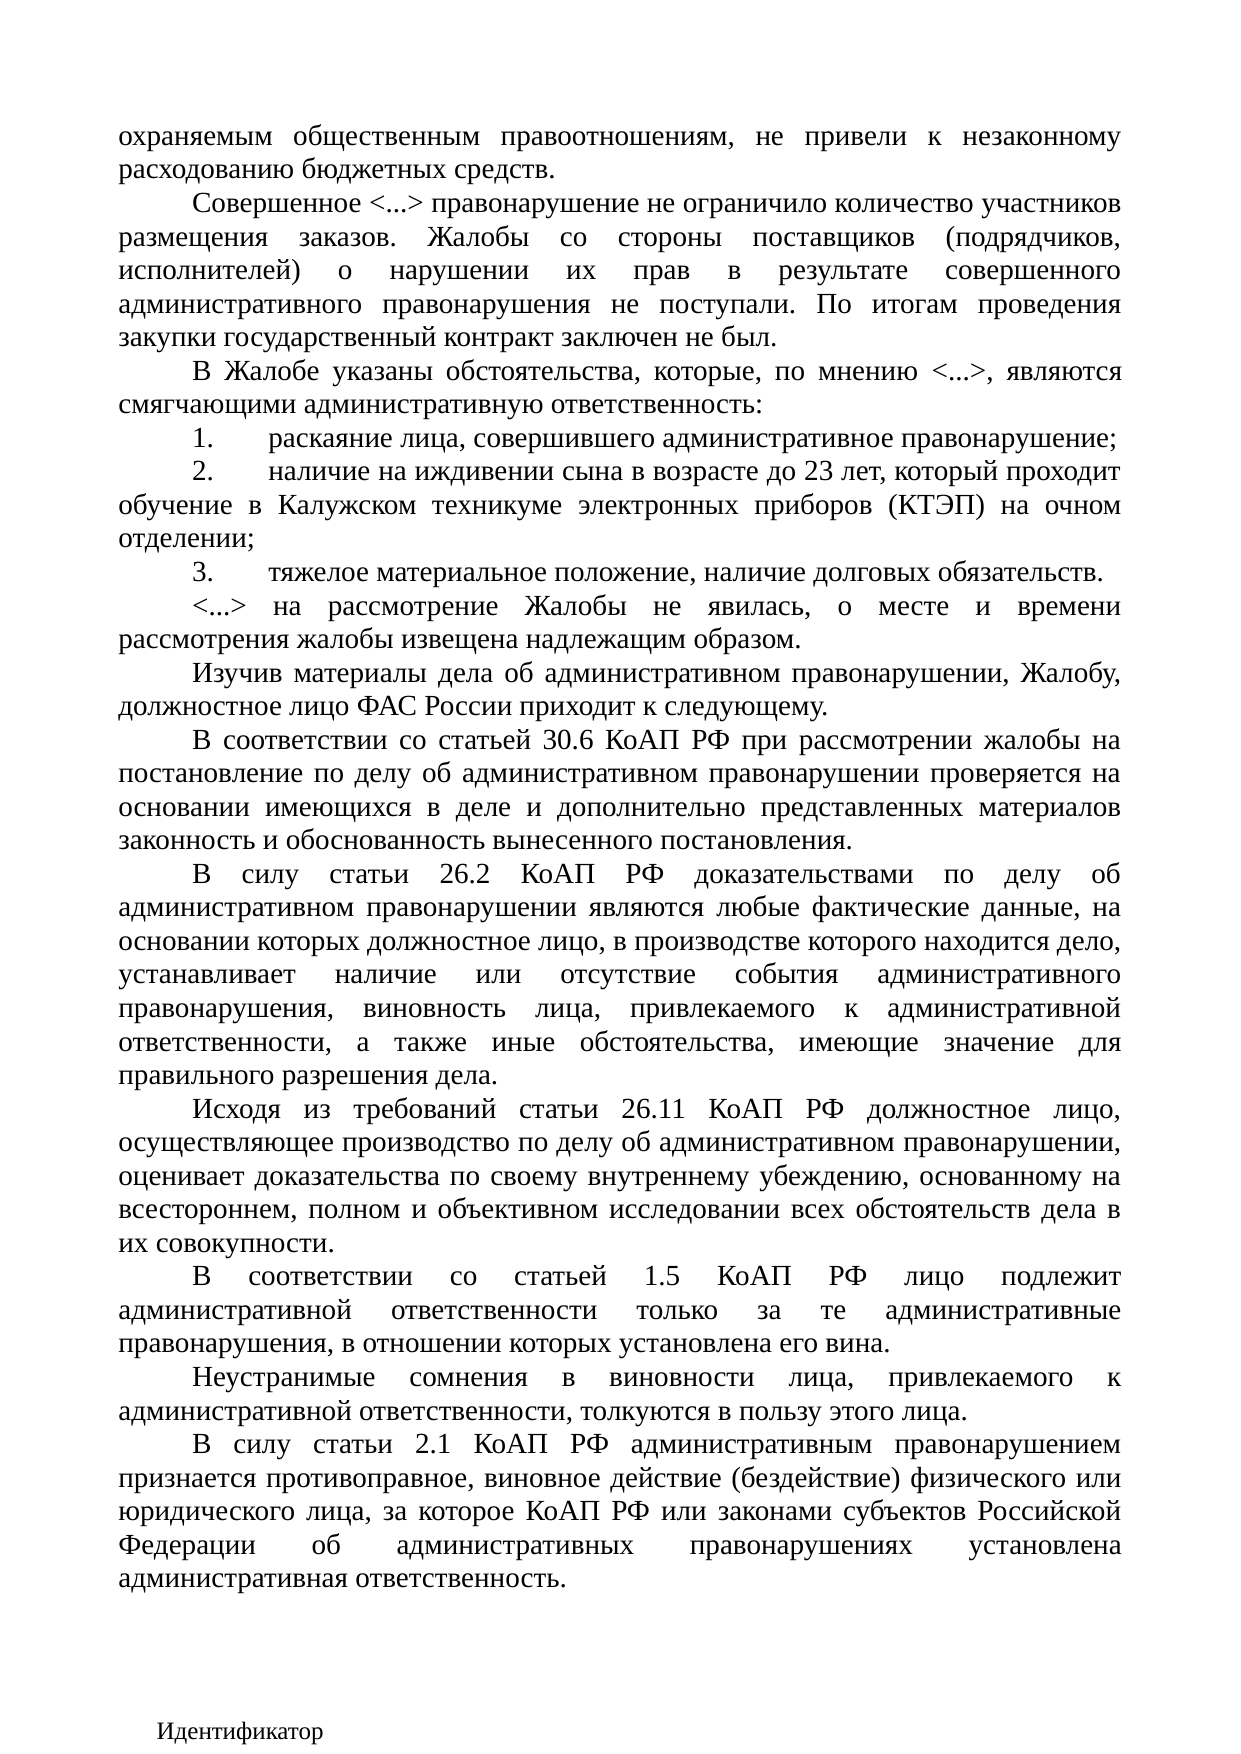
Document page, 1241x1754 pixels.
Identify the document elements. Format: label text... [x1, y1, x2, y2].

text <...> на рассмотрение Жалобы не явилась, о месте и времени рассмотрения жалобы извещена надлежащим образом. [118, 588, 1122, 655]
list наличие на иждивении сына в возрасте до 23 лет, который проходит обучение в Калужском техникуме электронных приборов (КТЭП) на очном отделении; [118, 453, 1122, 554]
text В соответствии со статьей 1.5 КоАП РФ лицо подлежит административной ответственности только за те административные правонарушения, в отношении которых установлена его вина. [118, 1258, 1122, 1359]
text Исходя из требований статьи 26.11 КоАП РФ должностное лицо, осуществляющее производство по делу об административном правонарушении, оценивает доказательства по своему внутреннему убеждению, основанному на всестороннем, полном и объективном исследовании всех обстоятельств дела в их совокупности. [118, 1091, 1122, 1258]
text В силу статьи 26.2 КоАП РФ доказательствами по делу об административном правонарушении являются любые фактические данные, на основании которых должностное лицо, в производстве которого находится дело, устанавливает наличие или отсутствие события административного правонарушения, виновность лица, привлекаемого к административной ответственности, а также иные обстоятельства, имеющие значение для правильного разрешения дела. [118, 856, 1122, 1091]
text В соответствии со статьей 30.6 КоАП РФ при рассмотрении жалобы на постановление по делу об административном правонарушении проверяется на основании имеющихся в деле и дополнительно представленных материалов законность и обоснованность вынесенного постановления. [118, 722, 1122, 856]
text Изучив материалы дела об административном правонарушении, Жалобу, должностное лицо ФАС России приходит к следующему. [118, 655, 1122, 722]
list тяжелое материальное положение, наличие долговых обязательств. [118, 554, 1122, 588]
text В силу статьи 2.1 КоАП РФ административным правонарушением признается противоправное, виновное действие (бездействие) физического или юридического лица, за которое КоАП РФ или законами субъектов Российской Федерации об административных правонарушениях установлена административная ответственность. [118, 1426, 1122, 1594]
text Совершенное <...> правонарушение не ограничило количество участников размещения заказов. Жалобы со стороны поставщиков (подрядчиков, исполнителей) о нарушении их прав в результате совершенного административного правонарушения не поступали. По итогам проведения закупки государственный контракт заключен не был. [118, 185, 1122, 353]
text Неустранимые сомнения в виновности лица, привлекаемого к административной ответственности, толкуются в пользу этого лица. [118, 1359, 1122, 1426]
list раскаяние лица, совершившего административное правонарушение; [118, 420, 1122, 453]
text В Жалобе указаны обстоятельства, которые, по мнению <...>, являются смягчающими административную ответственность: [118, 353, 1122, 420]
text охраняемым общественным правоотношениям, не привели к незаконному расходованию бюджетных средств. [118, 118, 1122, 185]
